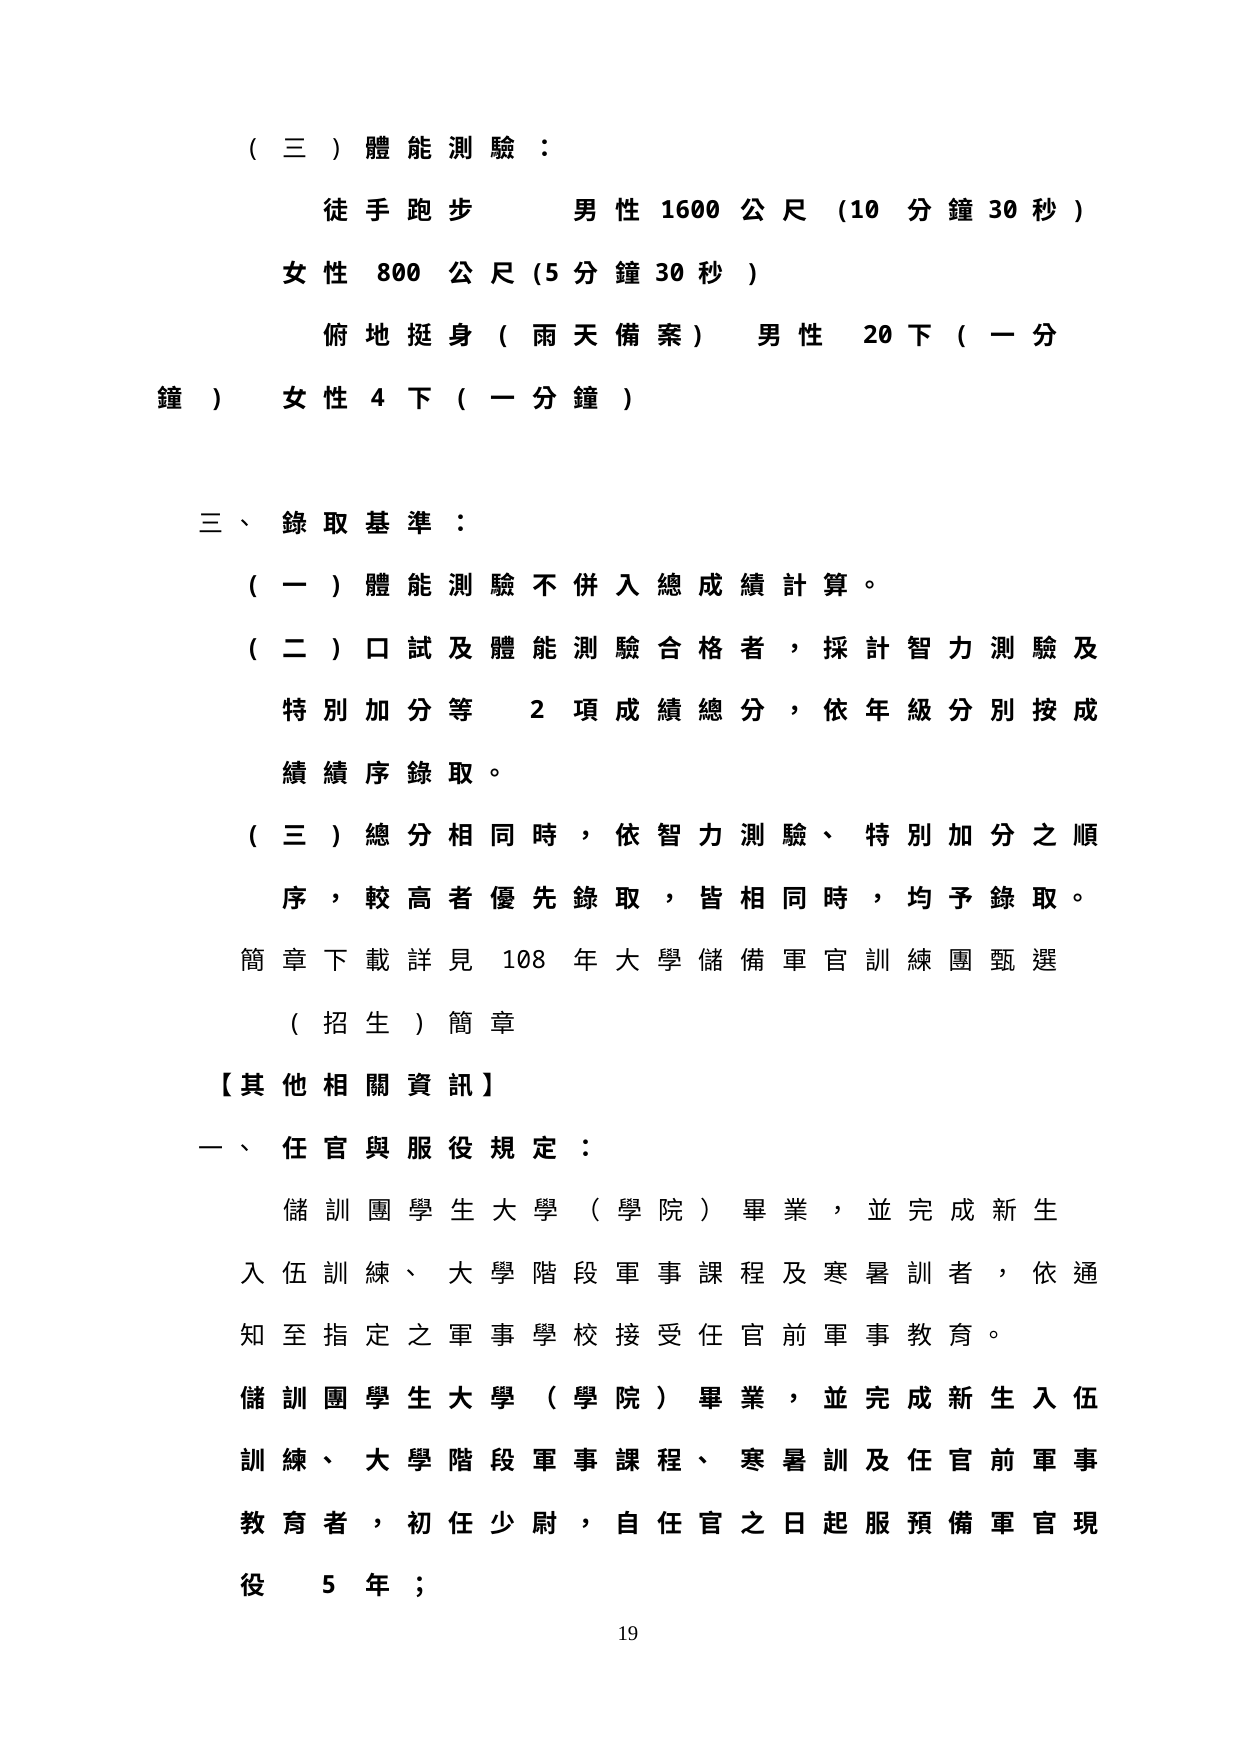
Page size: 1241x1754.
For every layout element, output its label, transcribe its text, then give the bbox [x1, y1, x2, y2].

text (三)總分相同時，依智力測驗、特別加分之順序，較高者優先錄取，皆相同時，均予錄取。 [198, 792, 1107, 917]
text 徒手跑步 男性1600公尺(10分鐘30秒) 女性800公尺(5分鐘30秒) [198, 167, 1107, 292]
text (二)口試及體能測驗合格者，採計智力測驗及特別加分等 2 項成績總分，依年級分別按成績績序錄取。 [198, 605, 1107, 792]
text 簡章下載詳見108年大學儲備軍官訓練團甄選(招生)簡章 [198, 917, 1107, 1042]
text (三)體能測驗： [148, 105, 1107, 167]
text 俯地挺身(雨天備案) 男性20下(一分鐘) 女性4下(一分鐘) [148, 292, 1107, 417]
text (一)體能測驗不併入總成績計算。 [148, 542, 1107, 605]
text 儲訓團學生大學（學院）畢業，並完成新生入伍訓練、大學階段軍事課程及寒暑訓者，依通知至指定之軍事學校接受任官前軍事教育。 [198, 1167, 1107, 1355]
text 三、錄取基準： [148, 480, 1107, 542]
text 【其他相關資訊】 [153, 1042, 1107, 1105]
text ​儲訓團學生大學（學院）畢業，並完成新生入伍訓練、大學階段軍事課程、寒暑訓及任官前軍事教育者，初任少尉，自任官之日起服預備軍官現役 5 年； [223, 1355, 1107, 1605]
text 一、任官與服役規定： [148, 1105, 1107, 1167]
